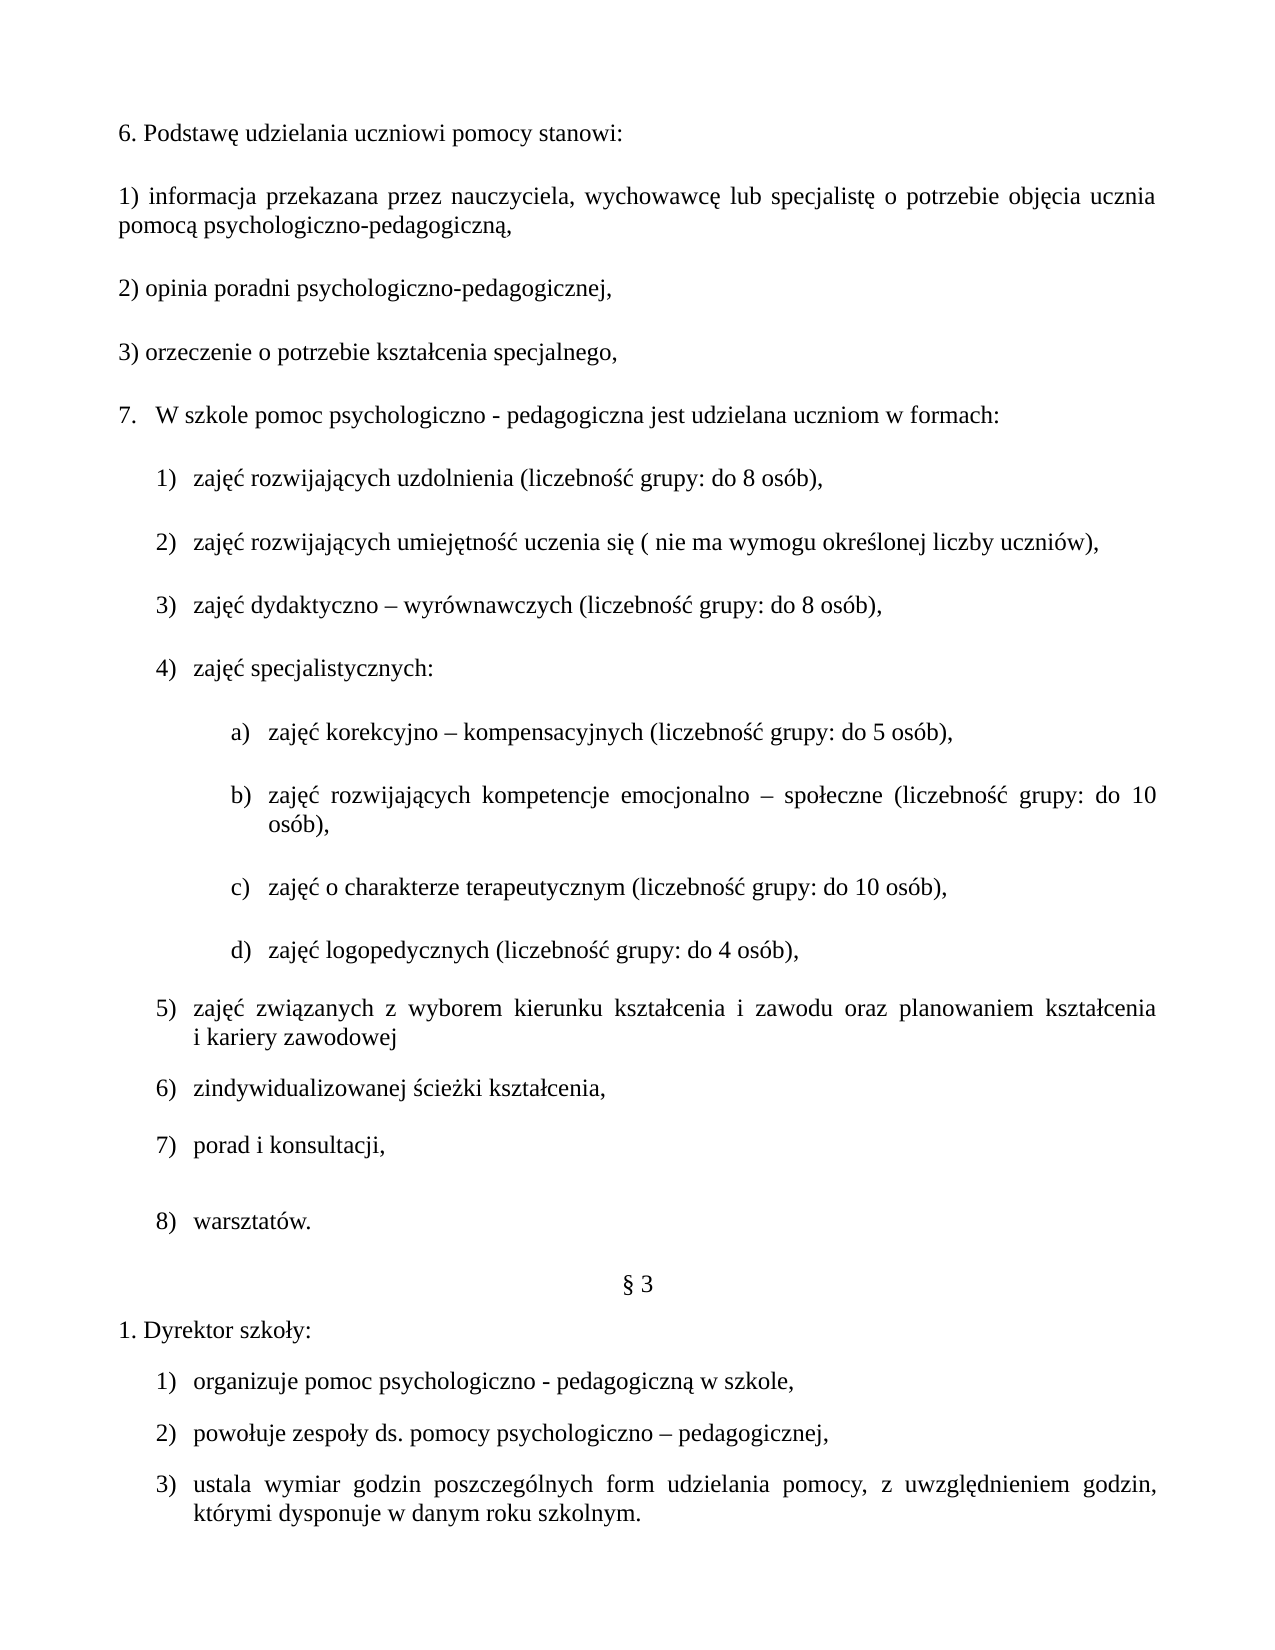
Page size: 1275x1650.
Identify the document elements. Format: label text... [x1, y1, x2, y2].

list zajęć korekcyjno – kompensacyjnych (liczebność grupy: do 5 osób), [231, 717, 1157, 746]
text 7. W szkole pomoc psychologiczno - pedagogiczna jest udzielana uczniom w formach: [118, 400, 1157, 429]
list zajęć o charakterze terapeutycznym (liczebność grupy: do 10 osób), [231, 872, 1157, 901]
list porad i konsultacji, [156, 1131, 1157, 1159]
list warsztatów. [156, 1206, 1157, 1234]
list zajęć rozwijających umiejętność uczenia się ( nie ma wymogu określonej liczby uczniów), [156, 527, 1157, 556]
list organizuje pomoc psychologiczno - pedagogiczną w szkole, [156, 1366, 1157, 1395]
text 1. Dyrektor szkoły: [118, 1315, 1157, 1343]
list zajęć specjalistycznych: [156, 653, 1157, 682]
list powołuje zespoły ds. pomocy psychologiczno – pedagogicznej, [156, 1418, 1157, 1446]
list zajęć dydaktyczno – wyrównawczych (liczebność grupy: do 8 osób), [156, 590, 1157, 619]
text 3) orzeczenie o potrzebie kształcenia specjalnego, [118, 337, 1157, 366]
list zajęć rozwijających kompetencje emocjonalno – społeczne (liczebność grupy: do 10 osób), [231, 780, 1157, 838]
list zajęć logopedycznych (liczebność grupy: do 4 osób), [231, 936, 1157, 964]
text 6. Podstawę udzielania uczniowi pomocy stanowi: [118, 118, 1157, 147]
list ustala wymiar godzin poszczególnych form udzielania pomocy, z uwzględnieniem godzin, którymi dysponuje w danym roku szkolnym. [156, 1469, 1157, 1527]
text 2) opinia poradni psychologiczno-pedagogicznej, [118, 273, 1157, 302]
list zindywidualizowanej ścieżki kształcenia, [156, 1073, 1157, 1102]
list zajęć związanych z wyborem kierunku kształcenia i zawodu oraz planowaniem kształcenia i kariery zawodowej [156, 993, 1157, 1051]
list zajęć rozwijających uzdolnienia (liczebność grupy: do 8 osób), [156, 463, 1157, 492]
text § 3 [118, 1269, 1157, 1298]
text 1) informacja przekazana przez nauczyciela, wychowawcę lub specjalistę o potrzebie objęcia ucznia pomocą psychologiczno-pedagogiczną, [118, 181, 1157, 239]
